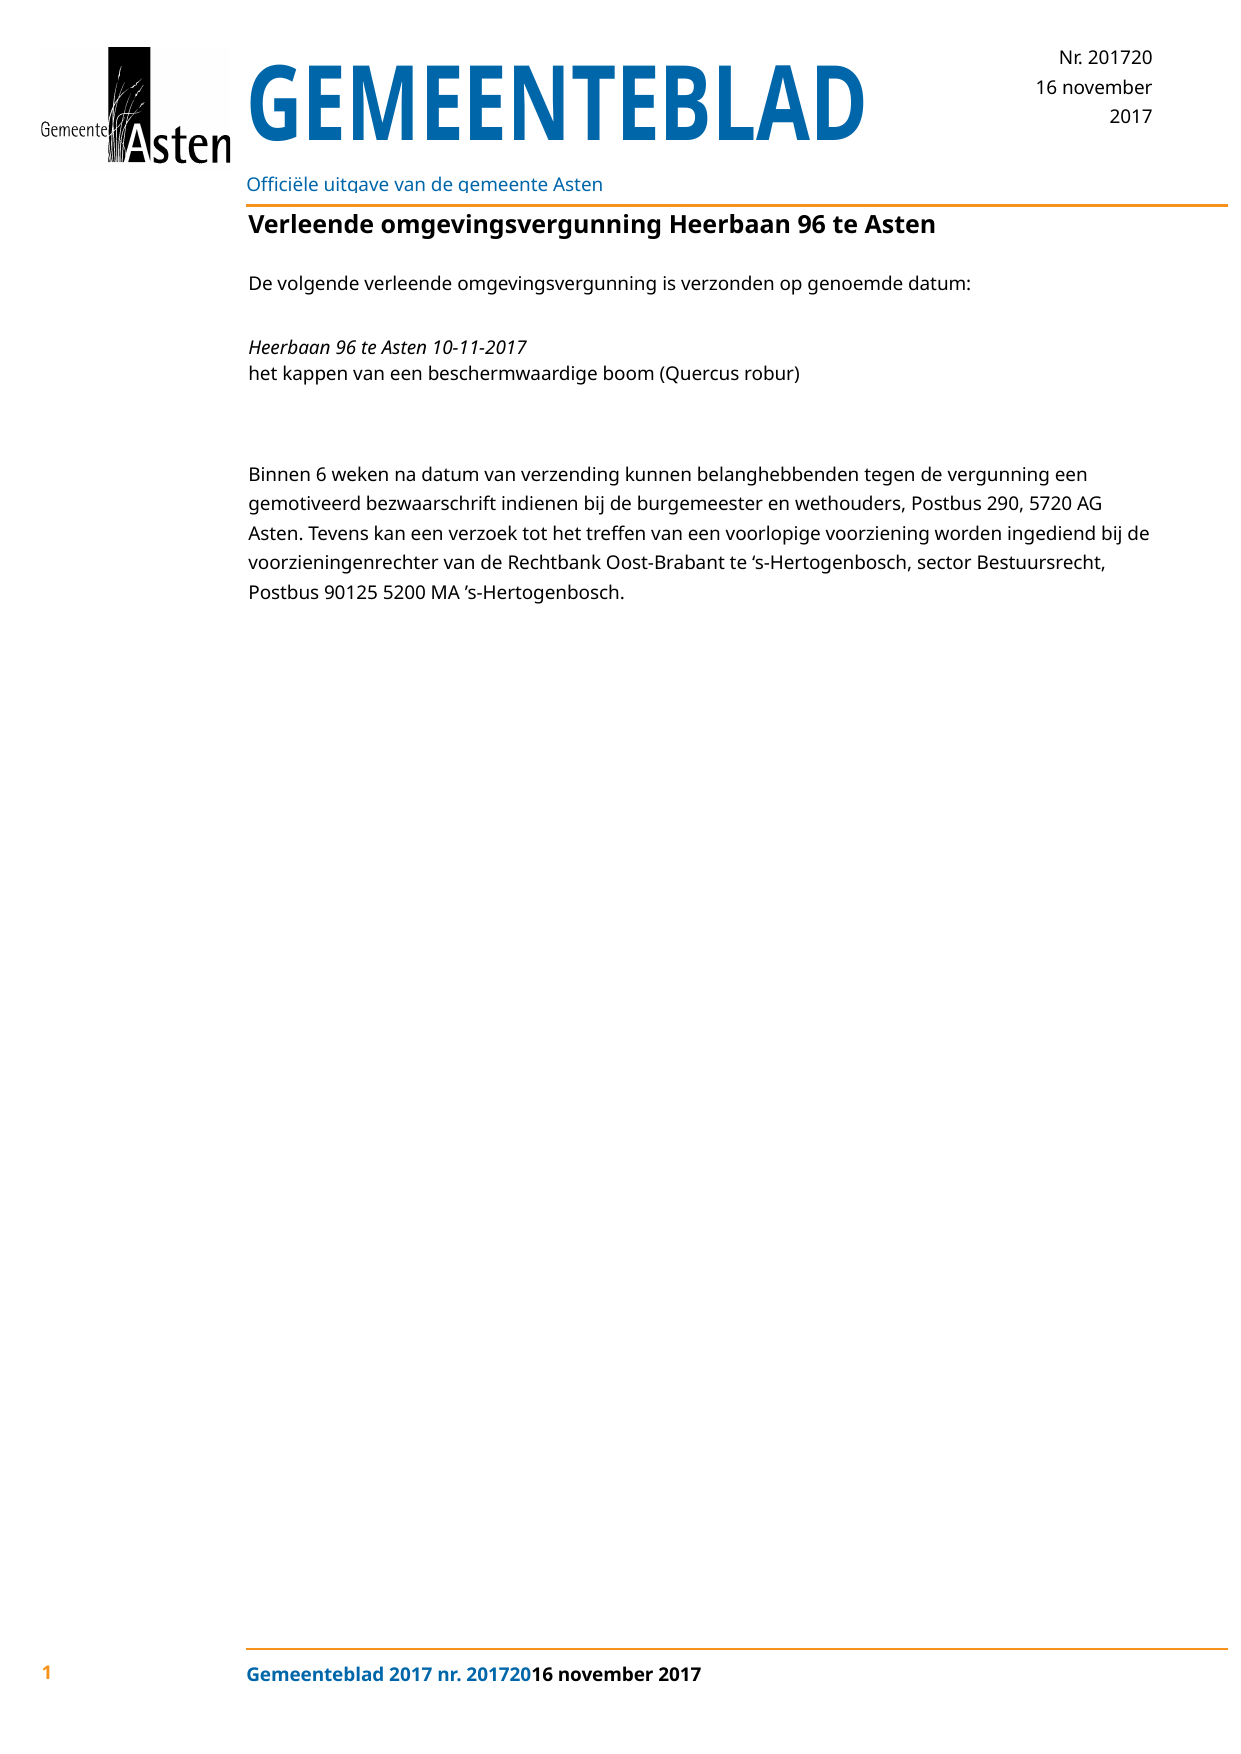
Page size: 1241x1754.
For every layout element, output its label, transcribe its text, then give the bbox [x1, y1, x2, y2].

text Binnen 6 weken na datum van verzending kunnen belanghebbenden tegen de vergunning een gemotiveerd bezwaarschrift indienen bij de burgemeester en wethouders, Postbus 290, 5720 AG Asten. Tevens kan een verzoek tot het treffen van een voorlopige voorziening worden ingediend bij de voorzieningenrechter van de Rechtbank Oost-Brabant te ‘s-Hertogenbosch, sector Bestuursrecht, Postbus 90125 5200 MA ’s-Hertogenbosch. [248, 461, 1152, 605]
text het kappen van een beschermwaardige boom (Quercus robur) [248, 360, 1152, 386]
text Heerbaan 96 te Asten 10-11-2017 [248, 334, 1152, 360]
picture [41, 47, 231, 172]
text De volgende verleende omgevingsvergunning is verzonden op genoemde datum: [248, 270, 1152, 296]
text Verleende omgevingsvergunning Heerbaan 96 te Asten [248, 207, 1152, 241]
